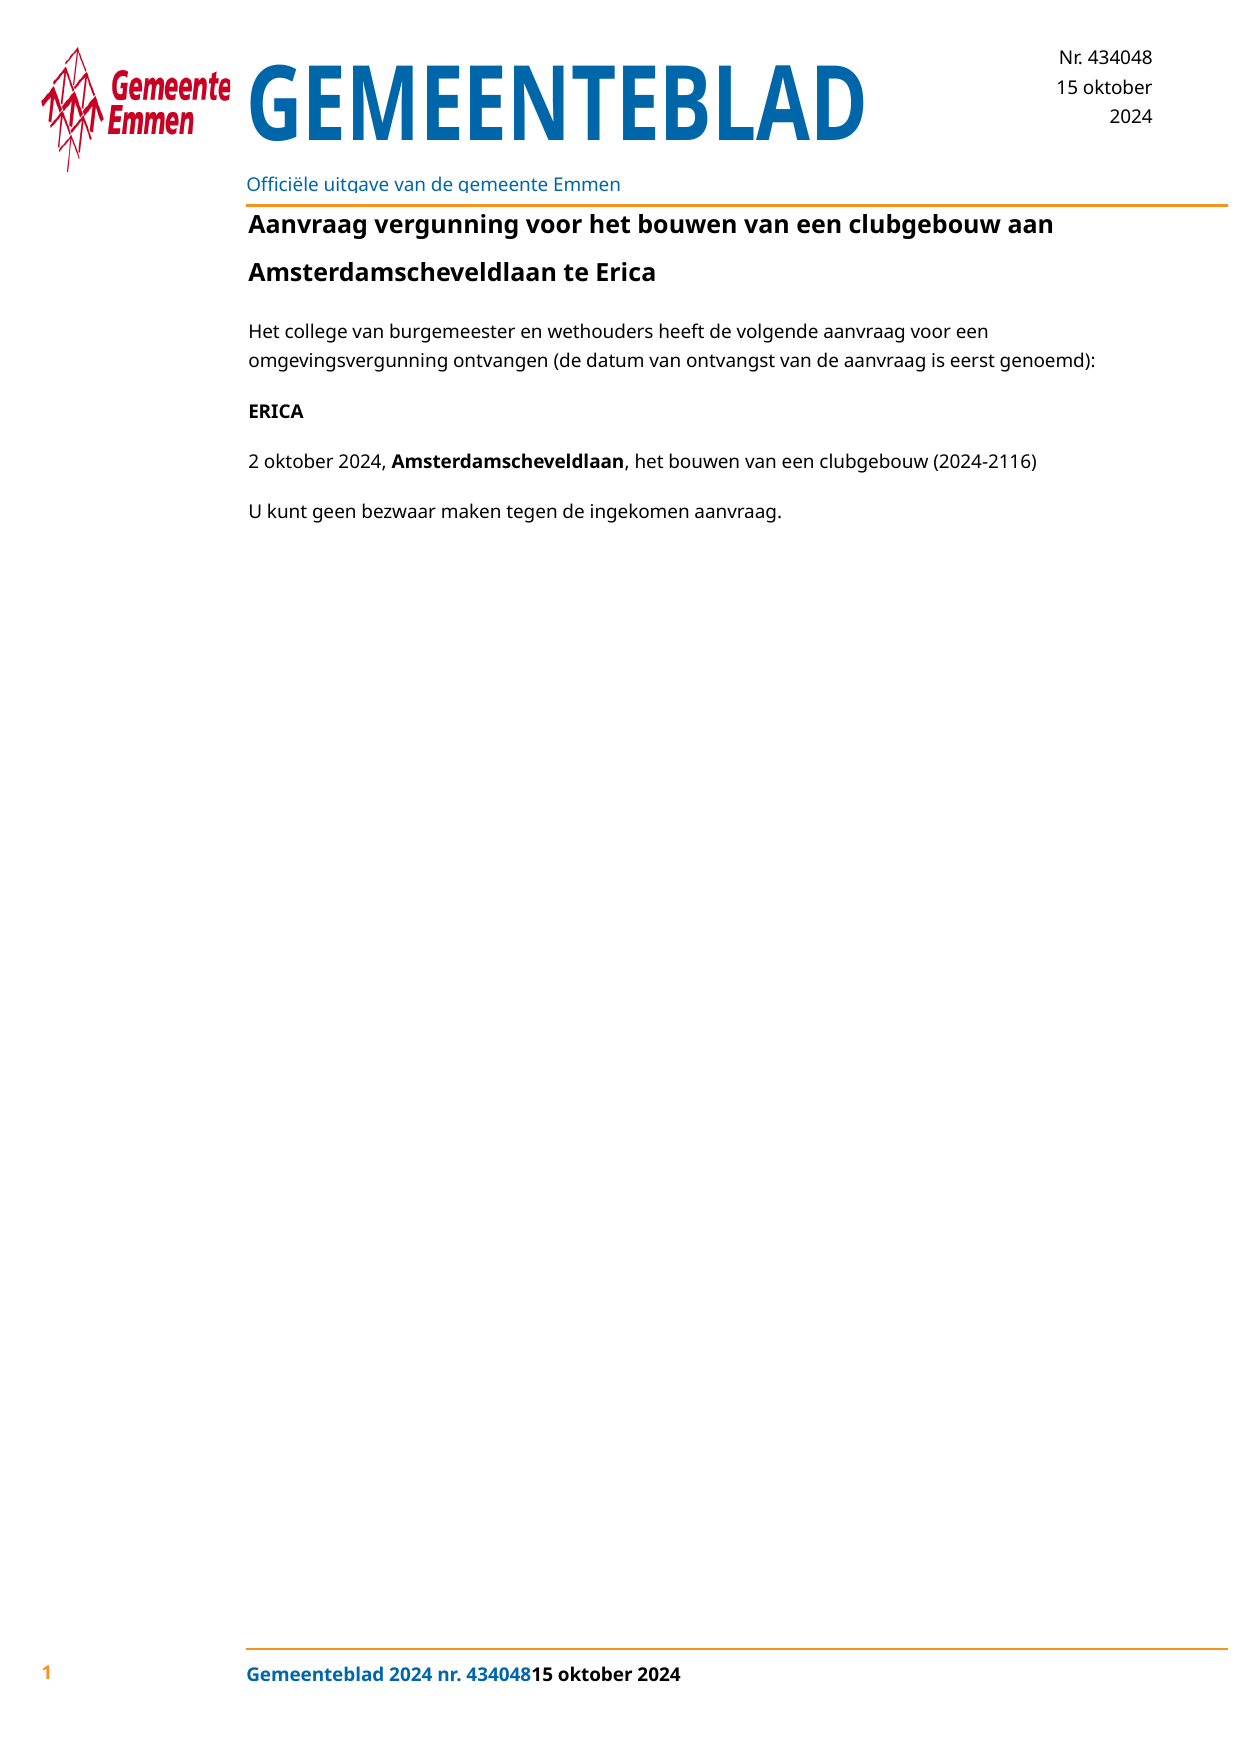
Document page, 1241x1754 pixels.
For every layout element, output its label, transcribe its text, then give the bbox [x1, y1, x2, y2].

text Het college van burgemeester en wethouders heeft de volgende aanvraag voor een omgevingsvergunning ontvangen (de datum van ontvangst van de aanvraag is eerst genoemd): [248, 318, 1152, 373]
text ERICA [248, 398, 1152, 424]
text Aanvraag vergunning voor het bouwen van een clubgebouw aan Amsterdamscheveldlaan te Erica [248, 207, 1152, 288]
picture [41, 47, 231, 172]
text U kunt geen bezwaar maken tegen de ingekomen aanvraag. [248, 499, 1152, 524]
text 2 oktober 2024, Amsterdamscheveldlaan, het bouwen van een clubgebouw (2024-2116) [248, 448, 1152, 474]
